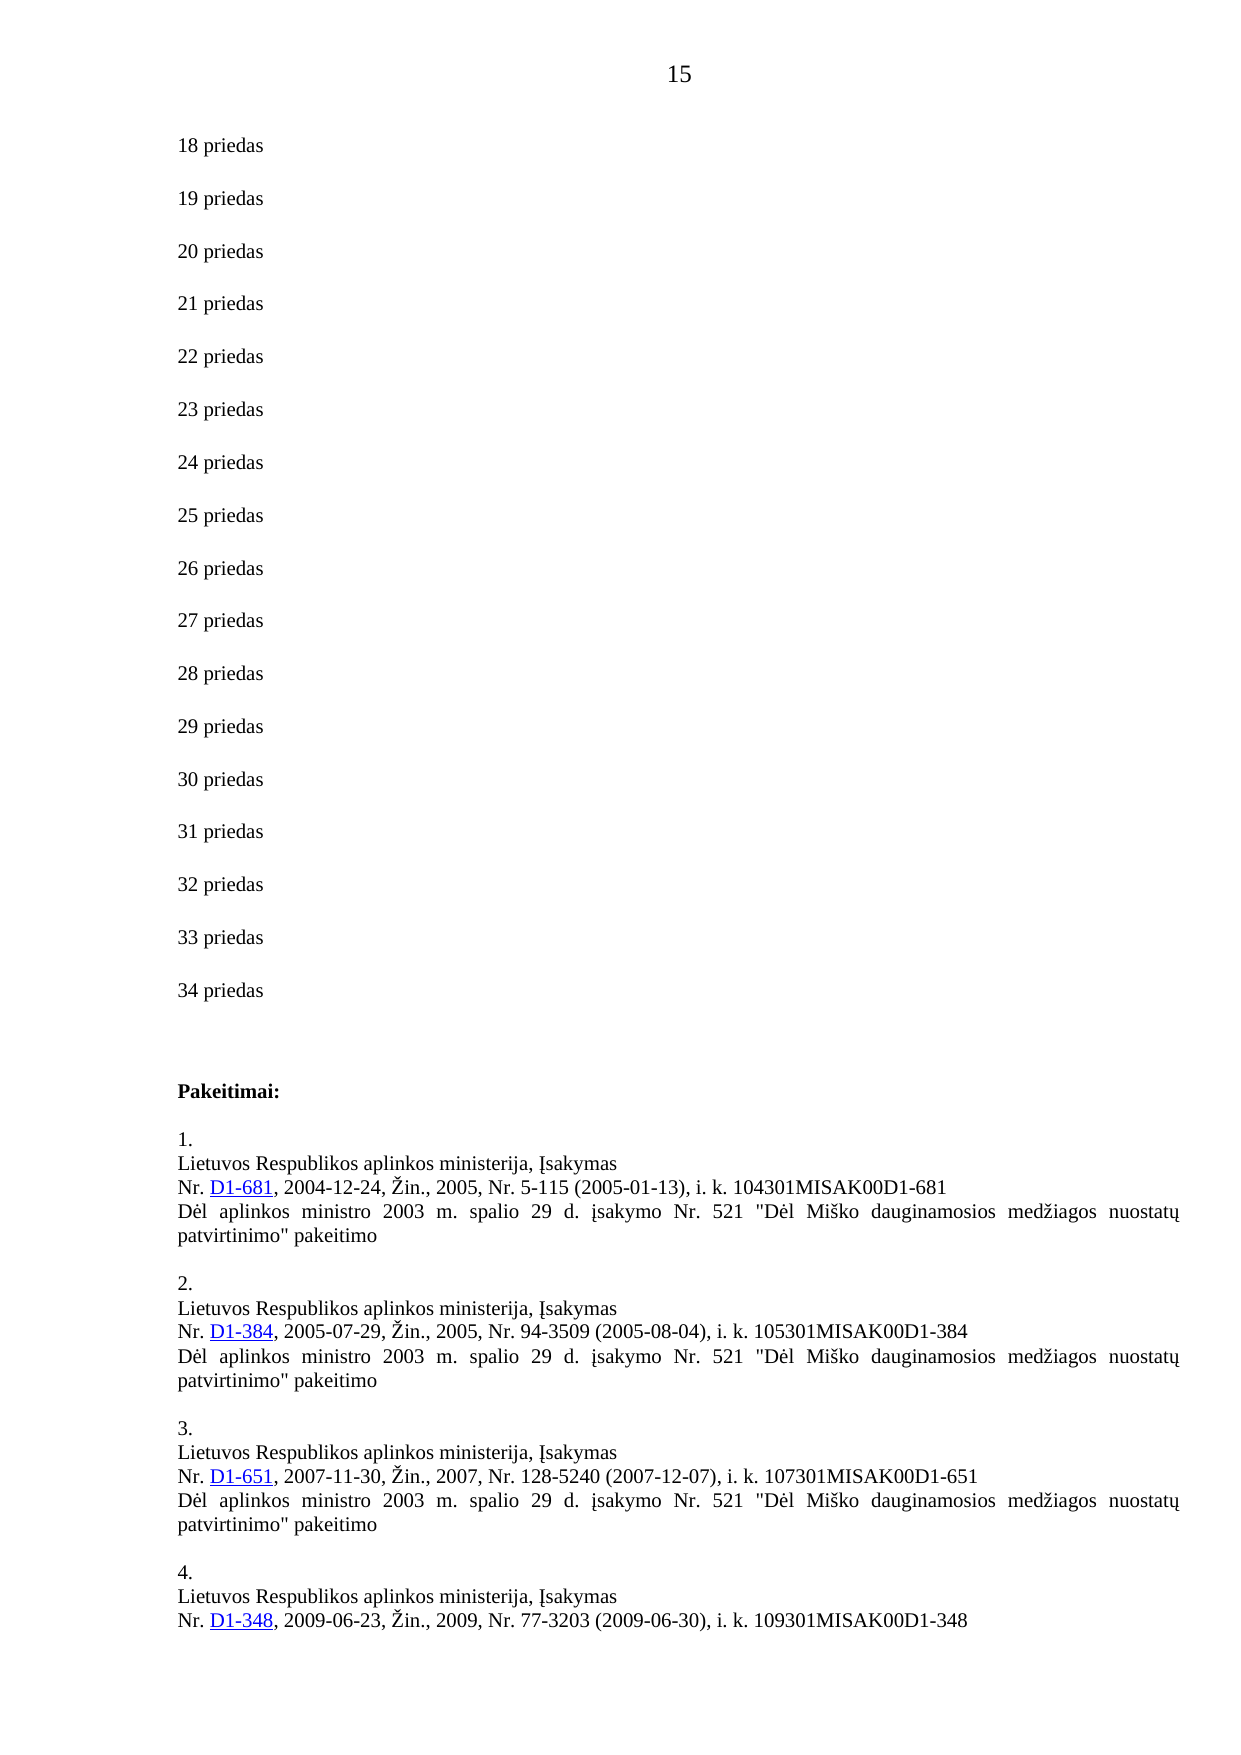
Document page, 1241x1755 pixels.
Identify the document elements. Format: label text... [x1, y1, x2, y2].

text 18 priedas [177, 133, 1181, 157]
text Nr. D1-651, 2007-11-30, Žin., 2007, Nr. 128-5240 (2007-12-07), i. k. 107301MISAK00D1-651 [177, 1464, 1181, 1488]
text 34 priedas [177, 978, 1181, 1002]
text Lietuvos Respublikos aplinkos ministerija, Įsakymas [177, 1584, 1181, 1608]
text Lietuvos Respublikos aplinkos ministerija, Įsakymas [177, 1151, 1181, 1175]
text Nr. D1-348, 2009-06-23, Žin., 2009, Nr. 77-3203 (2009-06-30), i. k. 109301MISAK00D1-348 [177, 1608, 1181, 1632]
text 25 priedas [177, 503, 1181, 527]
text 32 priedas [177, 872, 1181, 896]
text Lietuvos Respublikos aplinkos ministerija, Įsakymas [177, 1295, 1181, 1319]
text Nr. D1-681, 2004-12-24, Žin., 2005, Nr. 5-115 (2005-01-13), i. k. 104301MISAK00D1-681 [177, 1175, 1181, 1199]
text 29 priedas [177, 714, 1181, 738]
text 22 priedas [177, 344, 1181, 368]
text 33 priedas [177, 925, 1181, 949]
text 30 priedas [177, 767, 1181, 791]
text Lietuvos Respublikos aplinkos ministerija, Įsakymas [177, 1440, 1181, 1464]
text 26 priedas [177, 555, 1181, 579]
text 20 priedas [177, 238, 1181, 263]
text 28 priedas [177, 661, 1181, 685]
text 31 priedas [177, 819, 1181, 843]
text 19 priedas [177, 186, 1181, 210]
text 21 priedas [177, 291, 1181, 315]
text Dėl aplinkos ministro 2003 m. spalio 29 d. įsakymo Nr. 521 "Dėl Miško dauginamosios medžiagos nuostatų patvirtinimo" pakeitimo [177, 1343, 1181, 1392]
text 3. [177, 1416, 1181, 1440]
text 4. [177, 1560, 1181, 1584]
text Dėl aplinkos ministro 2003 m. spalio 29 d. įsakymo Nr. 521 "Dėl Miško dauginamosios medžiagos nuostatų patvirtinimo" pakeitimo [177, 1488, 1181, 1536]
text Dėl aplinkos ministro 2003 m. spalio 29 d. įsakymo Nr. 521 "Dėl Miško dauginamosios medžiagos nuostatų patvirtinimo" pakeitimo [177, 1199, 1181, 1247]
text Nr. D1-384, 2005-07-29, Žin., 2005, Nr. 94-3509 (2005-08-04), i. k. 105301MISAK00D1-384 [177, 1319, 1181, 1343]
text 2. [177, 1271, 1181, 1295]
text Pakeitimai: [177, 1079, 1181, 1103]
text 27 priedas [177, 608, 1181, 632]
text 23 priedas [177, 397, 1181, 421]
text 1. [177, 1127, 1181, 1151]
text 24 priedas [177, 450, 1181, 474]
